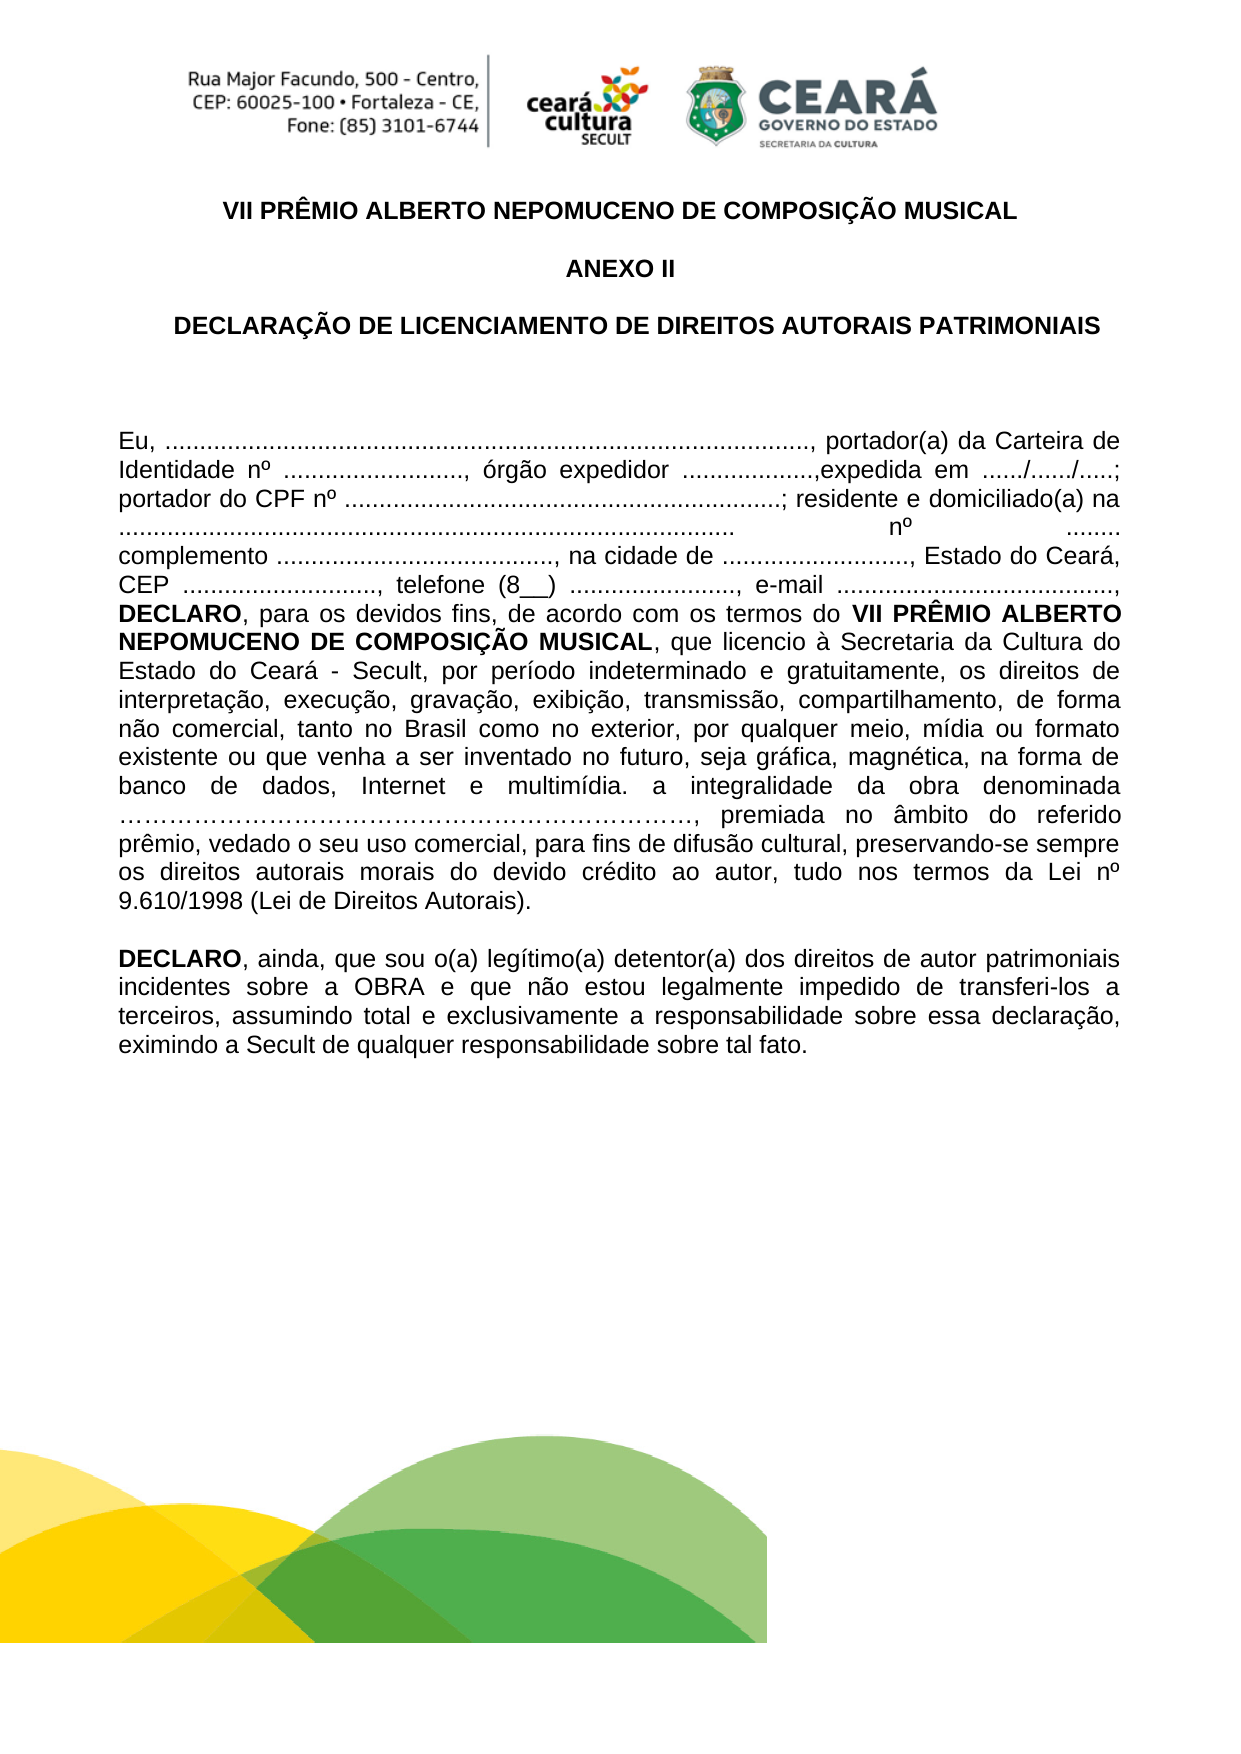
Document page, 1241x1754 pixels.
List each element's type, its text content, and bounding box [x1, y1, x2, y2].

text DECLARAÇÃO DE LICENCIAMENTO DE DIREITOS AUTORAIS PATRIMONIAIS [118, 311, 1122, 340]
picture [108, 50, 1033, 157]
text Eu, ............................................................................................., portador(a) da Carteira de Identidade nº .........................., órgão expedidor ...................,expedida em ....../....../.....; portador do CPF nº ...............................................................; residente e domiciliado(a) na ......................................................................................... nº ........ complemento ........................................, na cidade de ..........................., Estado do Ceará, CEP ............................, telefone (8__) ........................, e-mail ........................................, DECLARO, para os devidos fins, de acordo com os termos do VII PRÊMIO ALBERTO NEPOMUCENO DE COMPOSIÇÃO MUSICAL, que licencio à Secretaria da Cultura do Estado do Ceará - Secult, por período indeterminado e gratuitamente, os direitos de interpretação, execução, gravação, exibição, transmissão, compartilhamento, de forma não comercial, tanto no Brasil como no exterior, por qualquer meio, mídia ou formato existente ou que venha a ser inventado no futuro, seja gráfica, magnética, na forma de banco de dados, Internet e multimídia. a integralidade da obra denominada ……………………………………………………………, premiada no âmbito do referido prêmio, vedado o seu uso comercial, para fins de difusão cultural, preservando-se sempre os direitos autorais morais do devido crédito ao autor, tudo nos termos da Lei nº 9.610/1998 (Lei de Direitos Autorais). [118, 426, 1122, 915]
text DECLARO, ainda, que sou o(a) legítimo(a) detentor(a) dos direitos de autor patrimoniais incidentes sobre a OBRA e que não estou legalmente impedido de transferi-los a terceiros, assumindo total e exclusivamente a responsabilidade sobre essa declaração, eximindo a Secult de qualquer responsabilidade sobre tal fato. [118, 943, 1122, 1058]
text ANEXO II [118, 253, 1122, 282]
text VII PRÊMIO ALBERTO NEPOMUCENO DE COMPOSIÇÃO MUSICAL [118, 196, 1122, 225]
